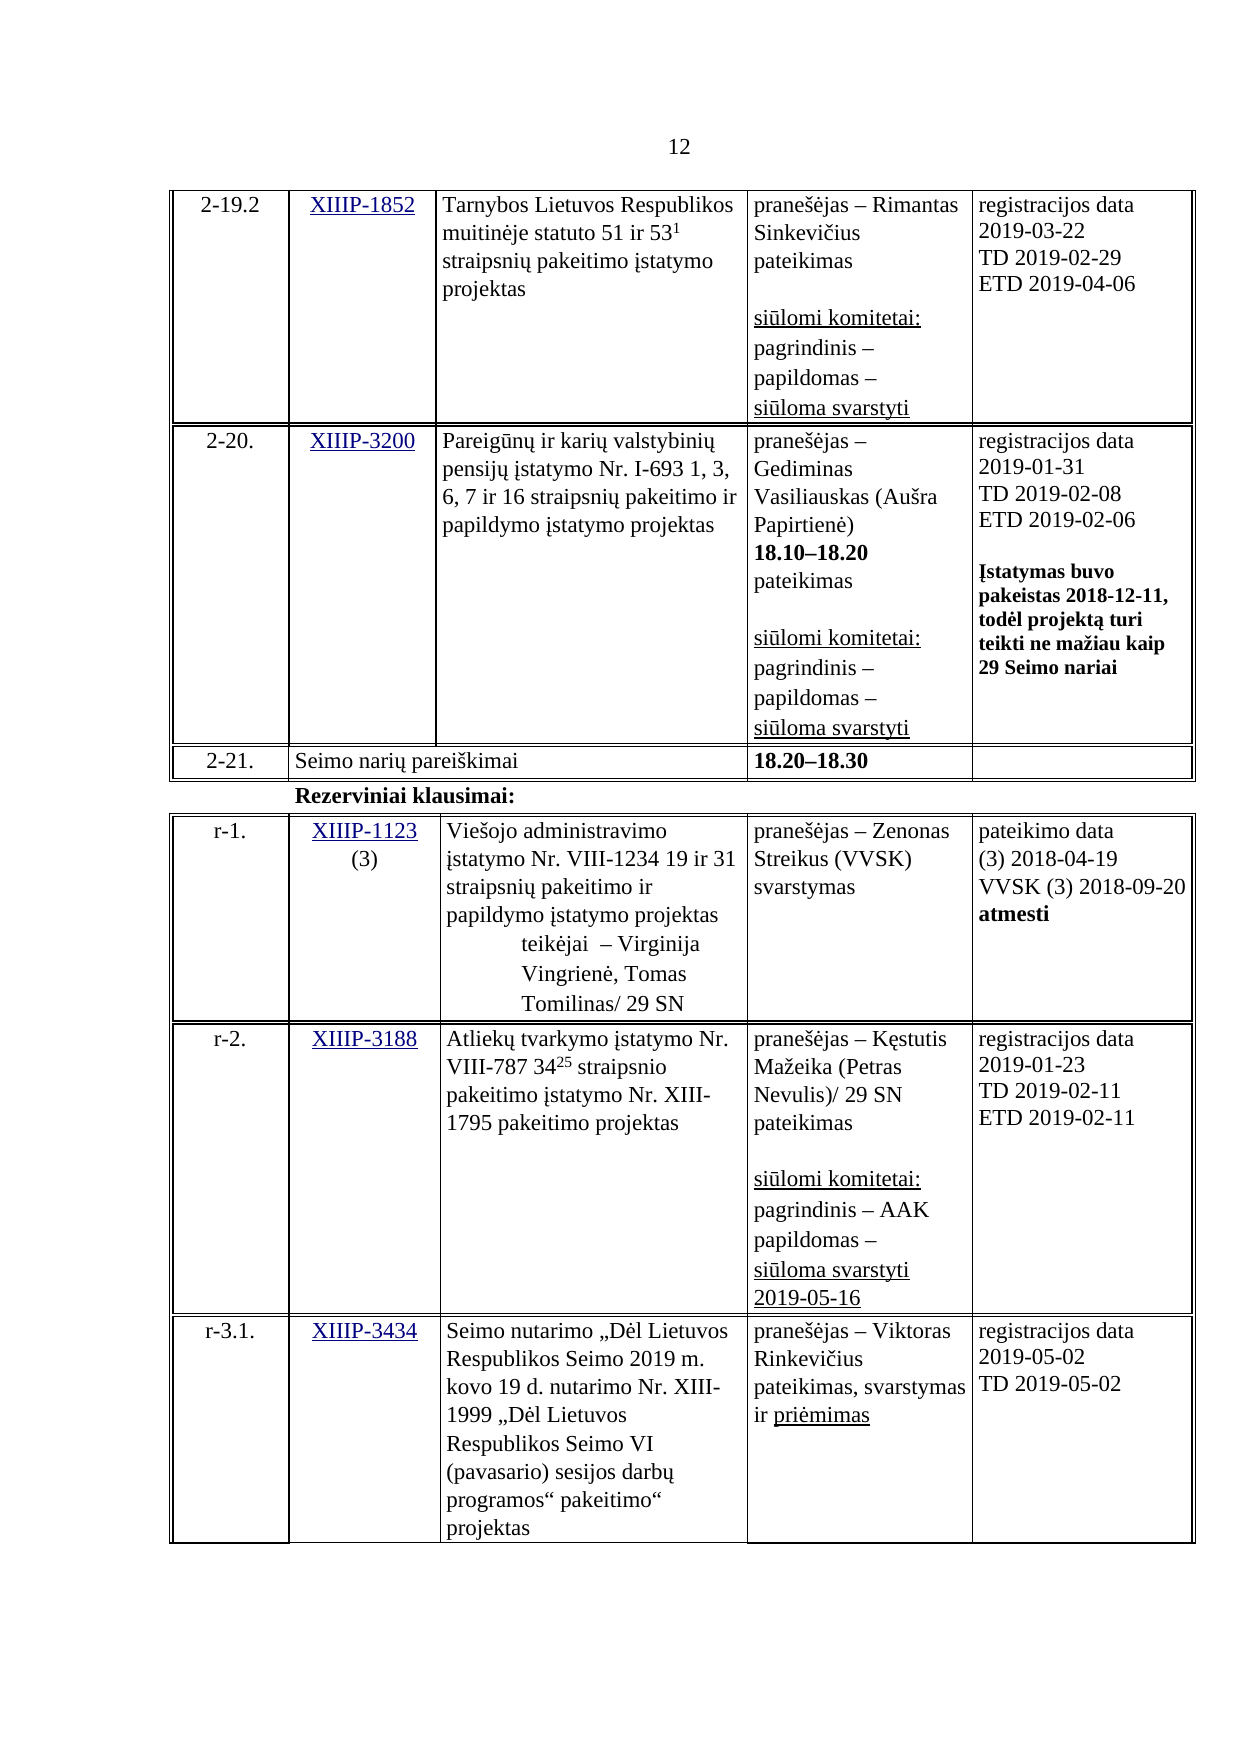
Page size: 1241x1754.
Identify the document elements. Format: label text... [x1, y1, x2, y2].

table_cell XIIIP-3434 [290, 1317, 440, 1542]
table_cell pranešėjas – Viktoras Rinkevičius pateikimas, svarstymas ir priėmimas [748, 1317, 972, 1542]
table_cell 2-19.2 [174, 191, 288, 422]
table_cell [1194, 778, 1222, 812]
table_cell [1196, 743, 1222, 777]
table_cell Rezerviniai klausimai: [289, 782, 747, 812]
table_cell XIIIP-1123 (3) [290, 817, 440, 1020]
table_cell Pareigūnų ir karių valstybinių pensijų įstatymo Nr. I-693 1, 3, 6, 7 ir 16 straipsnių pakeitimo ir papildymo įstatymo projektas [437, 427, 747, 743]
table_cell XIIIP-3188 [290, 1025, 440, 1312]
table_cell [972, 782, 1194, 812]
table_cell 18.20–18.30 [748, 747, 972, 777]
table_cell registracijos data 2019-01-23 TD 2019-02-11 ETD 2019-02-11 [973, 1025, 1191, 1312]
table_cell pranešėjas – Kęstutis Mažeika (Petras Nevulis)/ 29 SN pateikimas siūlomi komitetai: pagrindinis – AAK papildomas – siūloma svarstyti 2019-05-16 [748, 1025, 972, 1312]
table_cell pranešėjas – Zenonas Streikus (VVSK) svarstymas [748, 817, 972, 1020]
table_cell Seimo narių pareiškimai [289, 747, 747, 777]
table_cell [1196, 1020, 1222, 1312]
table_cell Tarnybos Lietuvos Respublikos muitinėje statuto 51 ir 531 straipsnių pakeitimo įstatymo projektas [437, 191, 747, 422]
table_cell pateikimo data (3) 2018-04-19 VVSK (3) 2018-09-20 atmesti [973, 817, 1191, 1020]
table_cell pranešėjas – Rimantas Sinkevičius pateikimas siūlomi komitetai: pagrindinis – papildomas – siūloma svarstyti [748, 191, 972, 422]
table_cell pranešėjas – Gediminas Vasiliauskas (Aušra Papirtienė) 18.10–18.20 pateikimas siūlomi komitetai: pagrindinis – papildomas – siūloma svarstyti [748, 427, 972, 743]
table_cell r-3.1. [174, 1317, 288, 1542]
table_cell registracijos data 2019-03-22 TD 2019-02-29 ETD 2019-04-06 [973, 191, 1191, 422]
table_cell [1196, 813, 1222, 1020]
table_cell registracijos data 2019-01-31 TD 2019-02-08 ETD 2019-02-06 Įstatymas buvo pakeistas 2018-12-11, todėl projektą turi teikti ne mažiau kaip 29 Seimo nariai [973, 427, 1191, 743]
table_cell [748, 782, 972, 812]
table_cell XIIIP-1852 [290, 191, 435, 422]
table_cell 2-20. [174, 427, 288, 743]
table_cell Viešojo administravimo įstatymo Nr. VIII-1234 19 ir 31 straipsnių pakeitimo ir papildymo įstatymo projektas teikėjai – Virginija Vingrienė, Tomas Tomilinas/ 29 SN [441, 817, 747, 1020]
table_cell [171, 782, 289, 812]
table_cell registracijos data 2019-05-02 TD 2019-05-02 [973, 1317, 1191, 1542]
table_cell [973, 747, 1191, 777]
table_cell [1196, 190, 1222, 422]
table_cell Atliekų tvarkymo įstatymo Nr. VIII-787 3425 straipsnio pakeitimo įstatymo Nr. XIII-1795 pakeitimo projektas [441, 1025, 747, 1312]
table_cell 2-21. [174, 747, 288, 777]
table_cell XIIIP-3200 [290, 427, 435, 743]
table_cell [1196, 1313, 1222, 1542]
table_cell Seimo nutarimo „Dėl Lietuvos Respublikos Seimo 2019 m. kovo 19 d. nutarimo Nr. XIII-1999 „Dėl Lietuvos Respublikos Seimo VI (pavasario) sesijos darbų programos“ pakeitimo“ projektas [441, 1317, 747, 1542]
table_cell [1196, 422, 1222, 743]
table_cell r-1. [174, 817, 288, 1020]
table_cell r-2. [174, 1025, 288, 1312]
